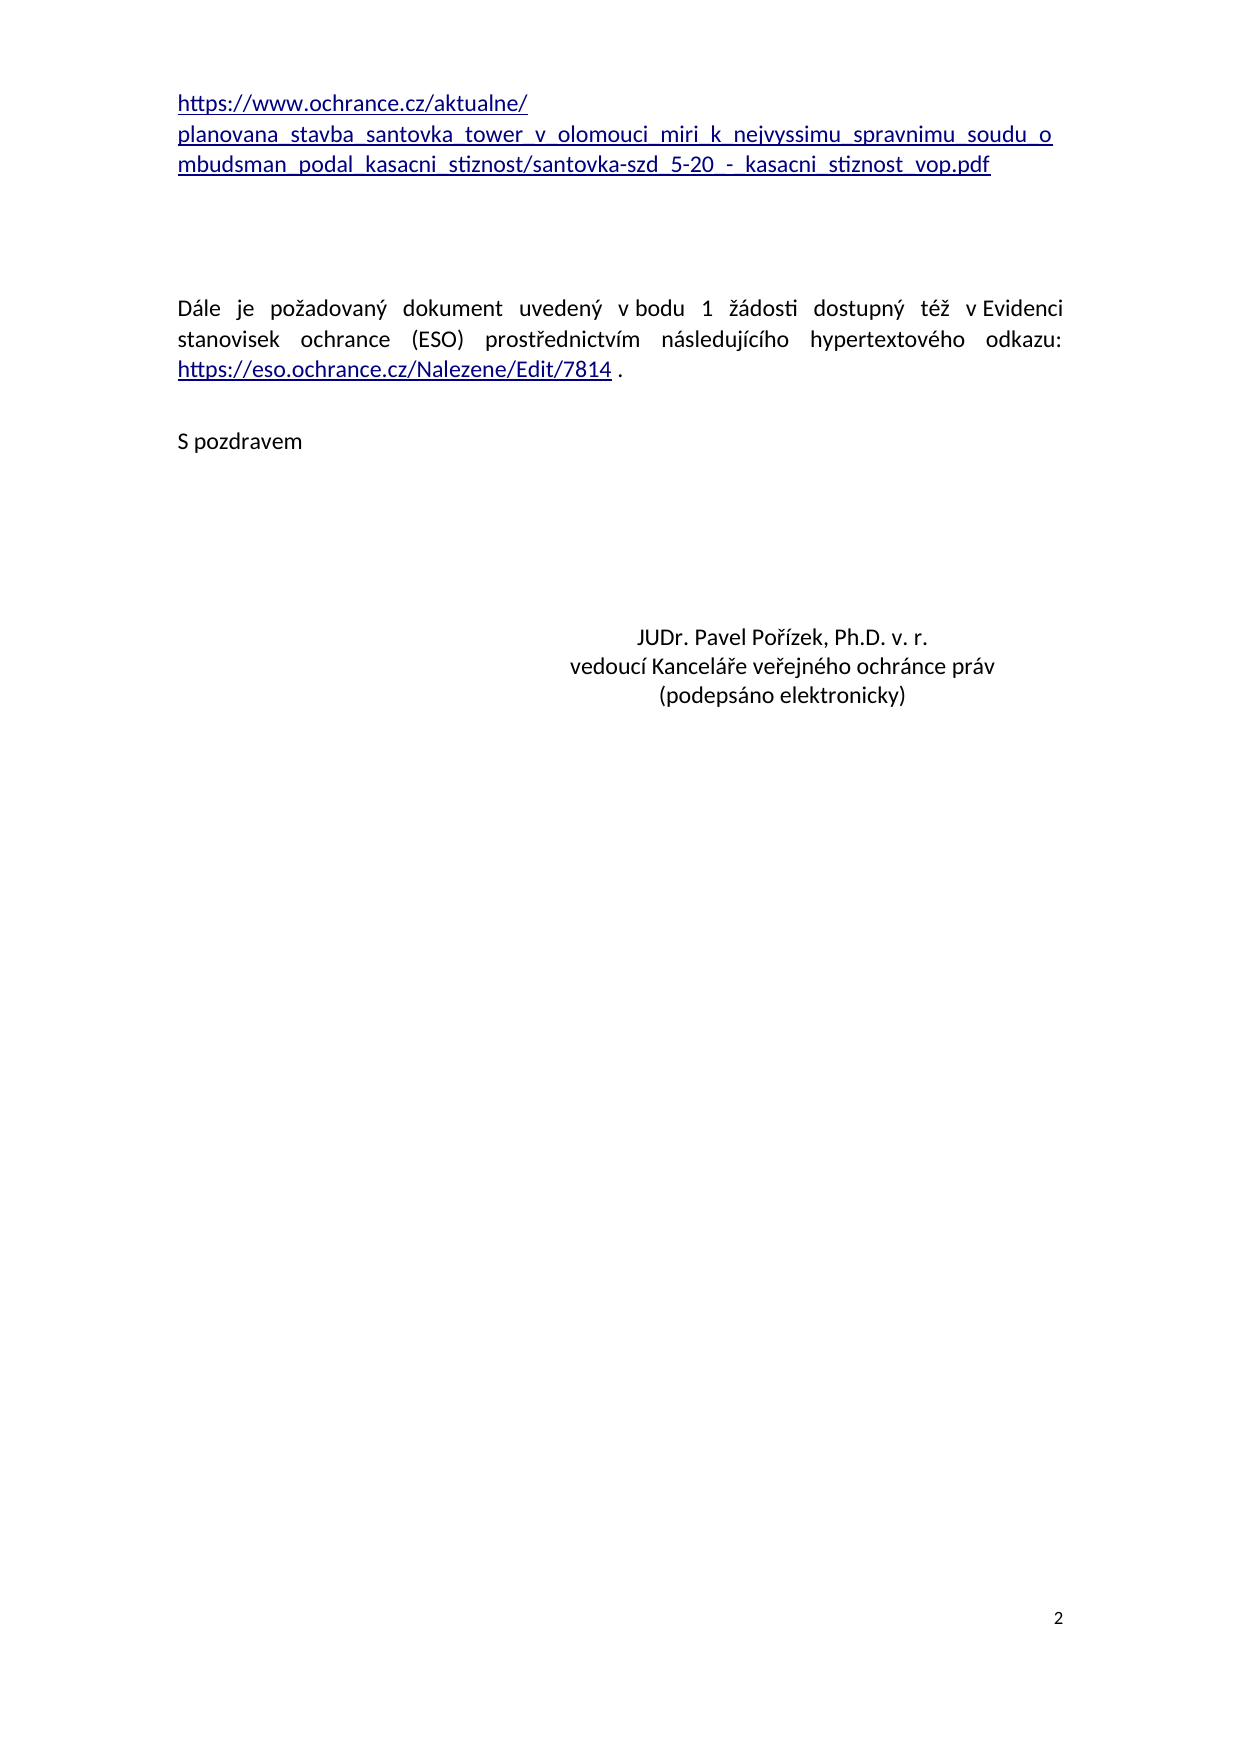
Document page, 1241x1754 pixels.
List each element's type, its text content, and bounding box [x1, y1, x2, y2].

text JUDr. Pavel Pořízek, Ph.D. v. r. [502, 622, 1063, 651]
text Dále je požadovaný dokument uvedený v bodu 1 žádosti dostupný též v Evidenci stanovisek ochrance (ESO) prostřednictvím následujícího hypertextového odkazu: https://eso.ochrance.cz/Nalezene/Edit/7814 . [177, 293, 1063, 384]
text vedoucí Kanceláře veřejného ochránce práv [502, 651, 1063, 680]
text https://www.ochrance.cz/aktualne/planovana_stavba_santovka_tower_v_olomouci_miri_k_nejvyssimu_spravnimu_soudu_ombudsman_podal_kasacni_stiznost/santovka-szd_5-20_-_kasacni_stiznost_vop.pdf [177, 88, 1063, 179]
text S pozdravem [177, 426, 1063, 456]
text (podepsáno elektronicky) [502, 680, 1063, 710]
